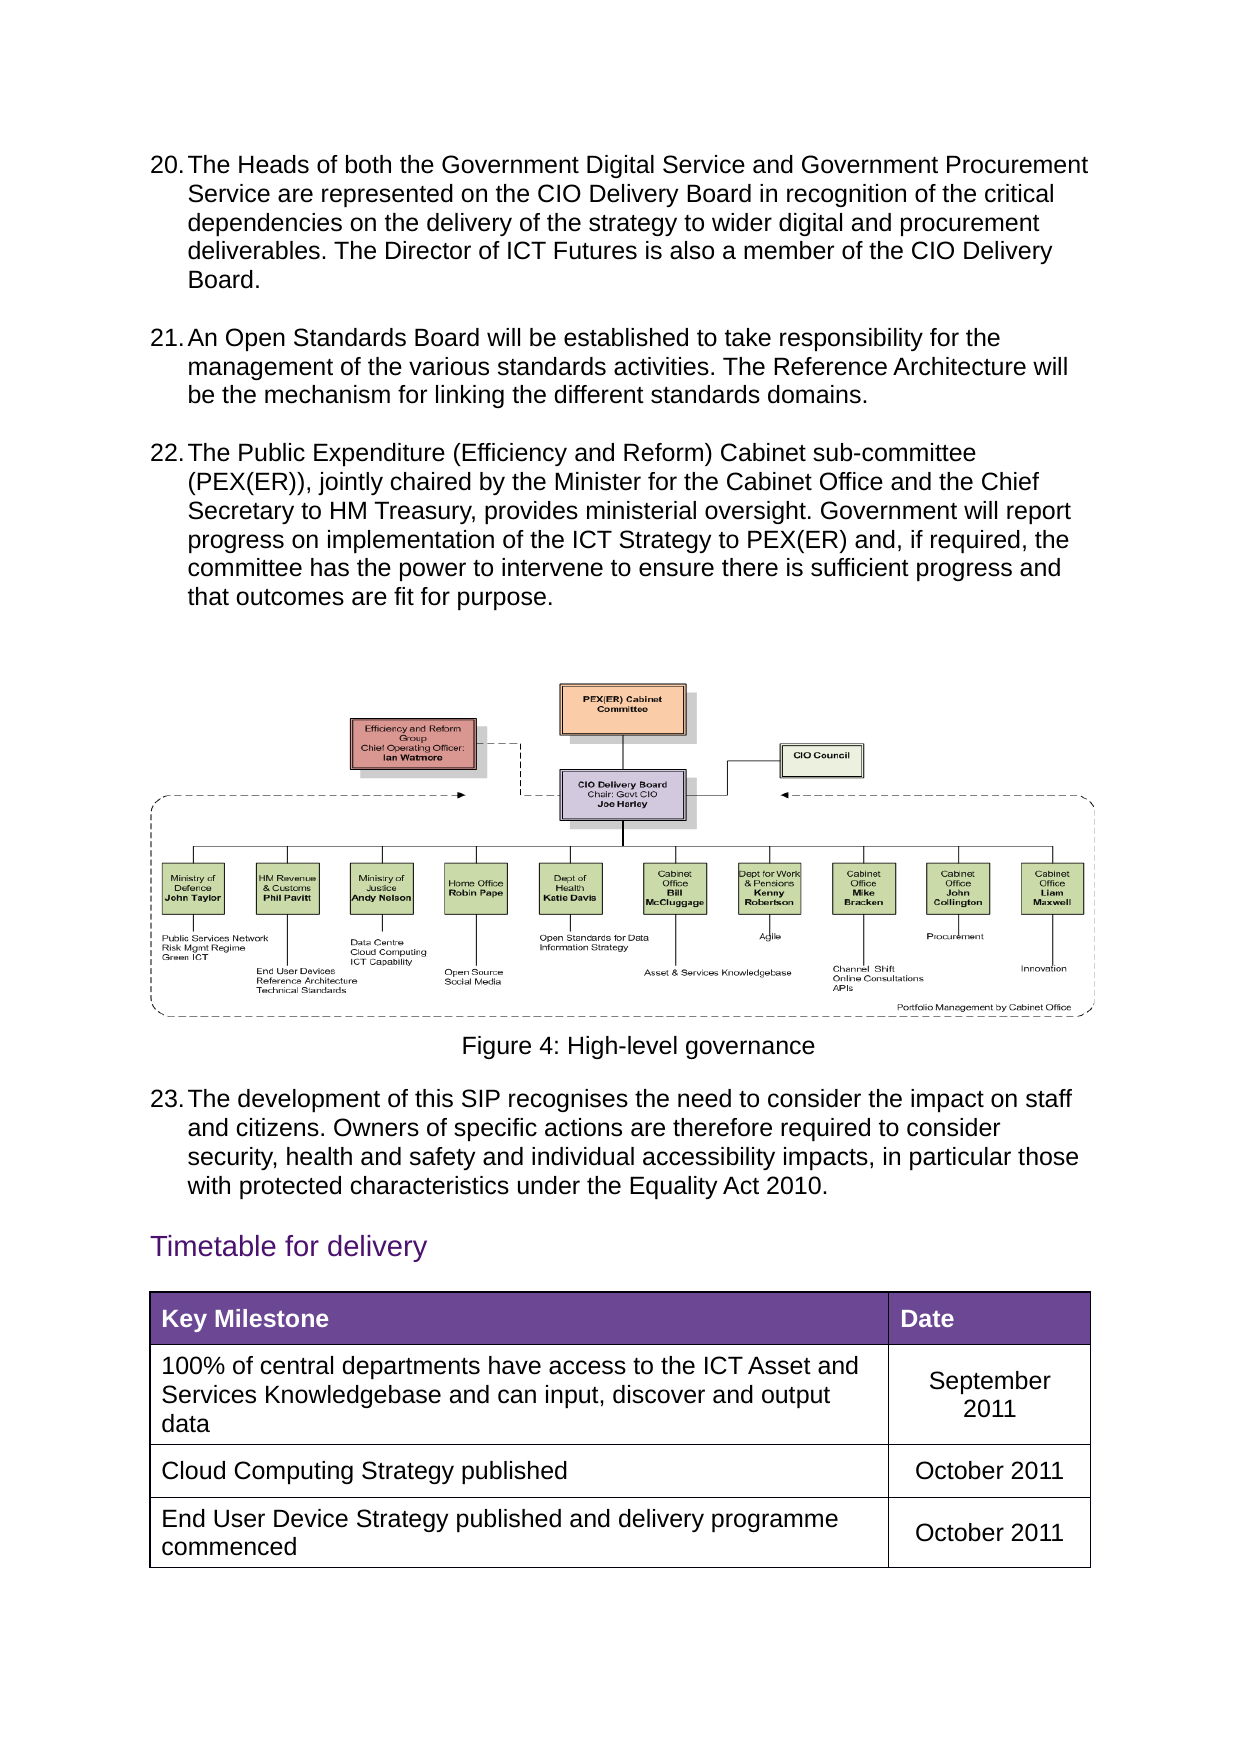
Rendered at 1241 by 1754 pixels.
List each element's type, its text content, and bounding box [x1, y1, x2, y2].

table_header Date [889, 1293, 1090, 1344]
table_cell October 2011 [889, 1445, 1090, 1497]
table_cell 100% of central departments have access to the ICT Asset and Services Knowledgebase and can input, discover and output data [151, 1345, 888, 1443]
picture [150, 683, 1095, 1017]
table_cell October 2011 [889, 1498, 1090, 1567]
list The development of this SIP recognises the need to consider the impact on staff and citizens. Owners of specific actions are therefore required to consider security, health and safety and individual accessibility impacts, in particular those with protected characteristics under the Equality Act 2010. [150, 1084, 1090, 1199]
list Figure 4: High-level governance [187, 1031, 1090, 1059]
table_cell Cloud Computing Strategy published [151, 1445, 888, 1497]
subtitle Timetable for delivery [150, 1229, 1090, 1262]
list The Public Expenditure (Efficiency and Reform) Cabinet sub-committee (PEX(ER)), jointly chaired by the Minister for the Cabinet Office and the Chief Secretary to HM Treasury, provides ministerial oversight. Government will report progress on implementation of the ICT Strategy to PEX(ER) and, if required, the committee has the power to intervene to ensure there is sufficient progress and that outcomes are fit for purpose. [150, 438, 1090, 611]
list The Heads of both the Government Digital Service and Government Procurement Service are represented on the CIO Delivery Board in recognition of the critical dependencies on the delivery of the strategy to wider digital and procurement deliverables. The Director of ICT Futures is also a member of the CIO Delivery Board. [150, 150, 1090, 294]
table_cell End User Device Strategy published and delivery programme commenced [151, 1498, 888, 1567]
table_cell September 2011 [889, 1345, 1090, 1443]
table_header Key Milestone [151, 1293, 888, 1344]
list An Open Standards Board will be established to take responsibility for the management of the various standards activities. The Reference Architecture will be the mechanism for linking the different standards domains. [150, 323, 1090, 409]
